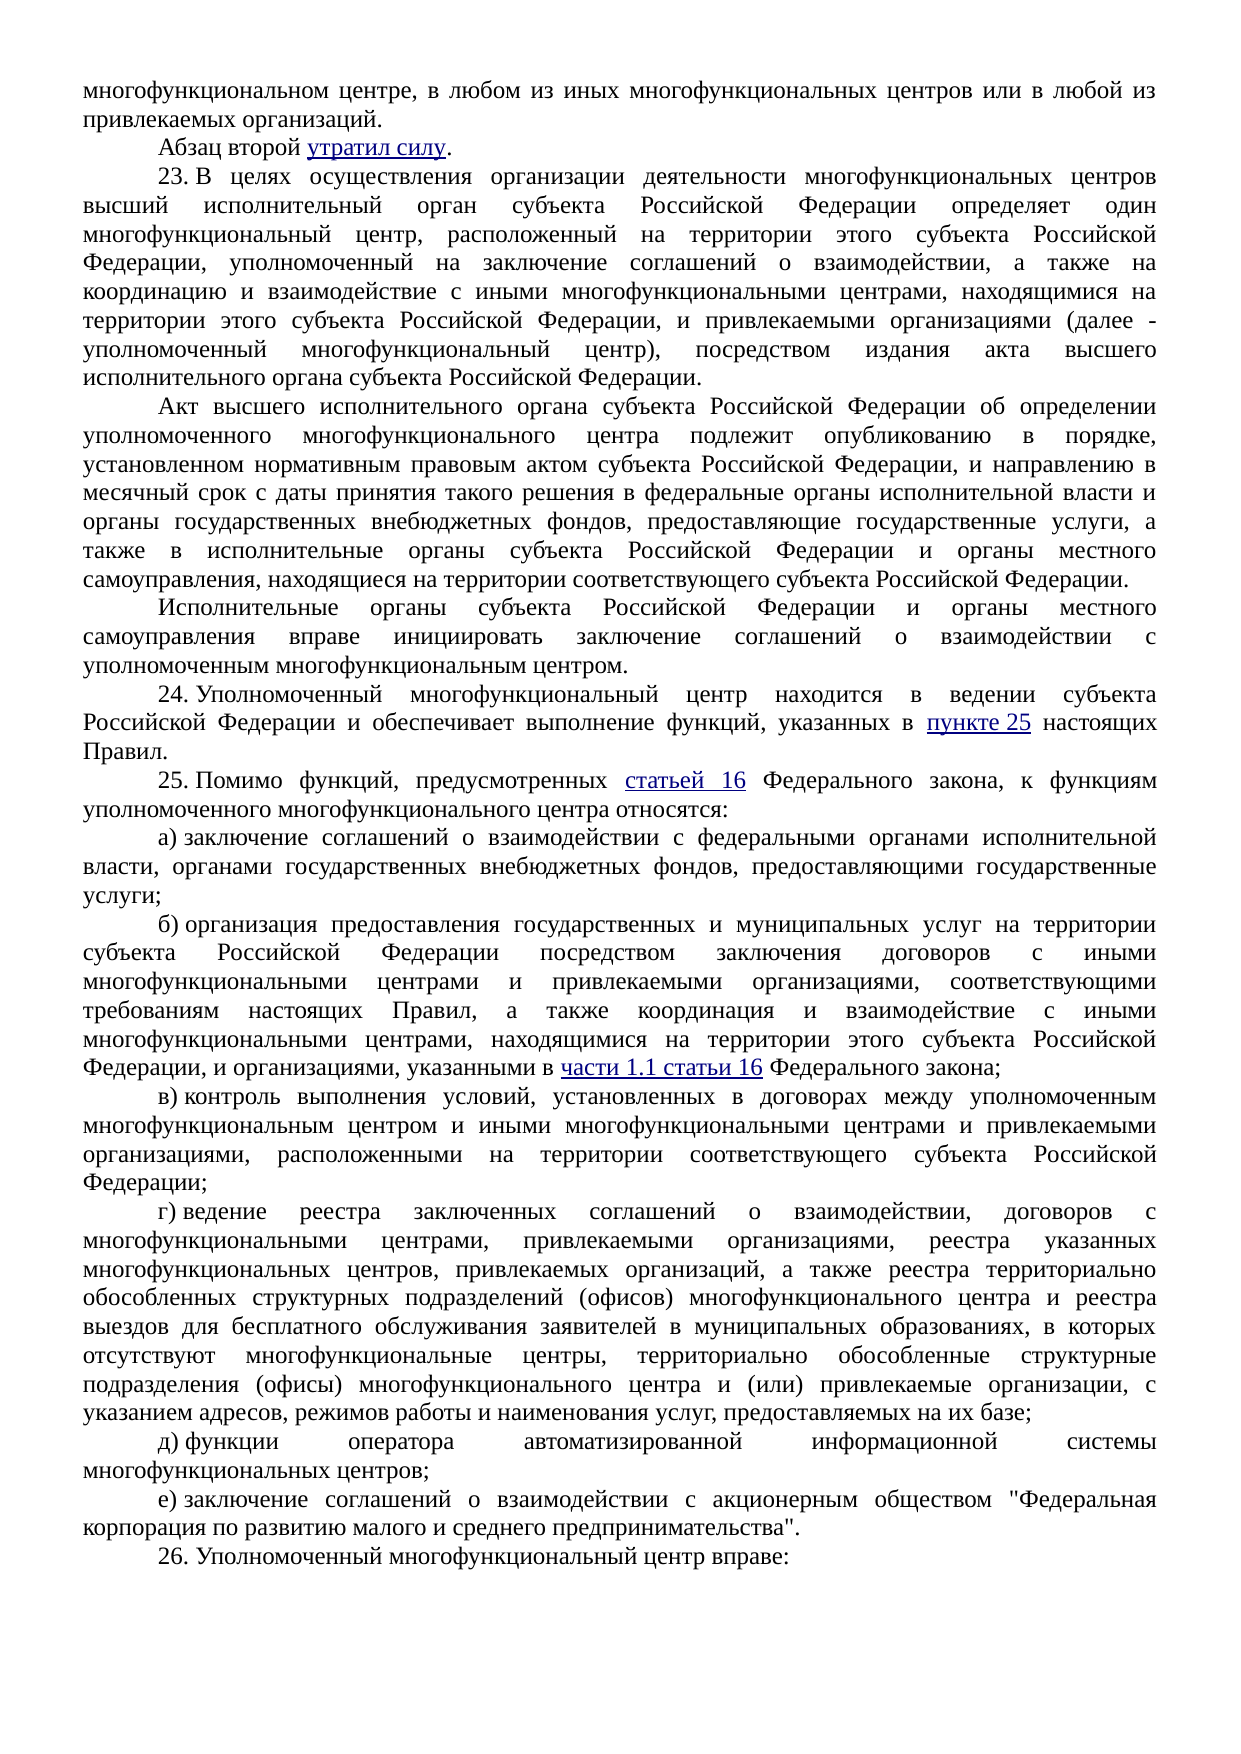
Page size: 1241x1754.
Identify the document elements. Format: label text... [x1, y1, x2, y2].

text д) функции оператора автоматизированной информационной системы многофункциональных центров; [83, 1426, 1157, 1484]
text 26. Уполномоченный многофункциональный центр вправе: [83, 1541, 1157, 1570]
text е) заключение соглашений о взаимодействии с акционерным обществом "Федеральная корпорация по развитию малого и среднего предпринимательства". [83, 1484, 1157, 1541]
text Акт высшего исполнительного органа субъекта Российской Федерации об определении уполномоченного многофункционального центра подлежит опубликованию в порядке, установленном нормативным правовым актом субъекта Российской Федерации, и направлению в месячный срок с даты принятия такого решения в федеральные органы исполнительной власти и органы государственных внебюджетных фондов, предоставляющие государственные услуги, а также в исполнительные органы субъекта Российской Федерации и органы местного самоуправления, находящиеся на территории соответствующего субъекта Российской Федерации. [83, 391, 1157, 592]
text Исполнительные органы субъекта Российской Федерации и органы местного самоуправления вправе инициировать заключение соглашений о взаимодействии с уполномоченным многофункциональным центром. [83, 592, 1157, 679]
text 25. Помимо функций, предусмотренных статьей 16 Федерального закона, к функциям уполномоченного многофункционального центра относятся: [83, 765, 1157, 822]
text в) контроль выполнения условий, установленных в договорах между уполномоченным многофункциональным центром и иными многофункциональными центрами и привлекаемыми организациями, расположенными на территории соответствующего субъекта Российской Федерации; [83, 1081, 1157, 1196]
text 24. Уполномоченный многофункциональный центр находится в ведении субъекта Российской Федерации и обеспечивает выполнение функций, указанных в пункте 25 настоящих Правил. [83, 679, 1157, 765]
text б) организация предоставления государственных и муниципальных услуг на территории субъекта Российской Федерации посредством заключения договоров с иными многофункциональными центрами и привлекаемыми организациями, соответствующими требованиям настоящих Правил, а также координация и взаимодействие с иными многофункциональными центрами, находящимися на территории этого субъекта Российской Федерации, и организациями, указанными в части 1.1 статьи 16 Федерального закона; [83, 909, 1157, 1081]
text 23. В целях осуществления организации деятельности многофункциональных центров высший исполнительный орган субъекта Российской Федерации определяет один многофункциональный центр, расположенный на территории этого субъекта Российской Федерации, уполномоченный на заключение соглашений о взаимодействии, а также на координацию и взаимодействие с иными многофункциональными центрами, находящимися на территории этого субъекта Российской Федерации, и привлекаемыми организациями (далее - уполномоченный многофункциональный центр), посредством издания акта высшего исполнительного органа субъекта Российской Федерации. [83, 161, 1157, 391]
text Абзац второй утратил силу. [83, 132, 1157, 161]
text а) заключение соглашений о взаимодействии с федеральными органами исполнительной власти, органами государственных внебюджетных фондов, предоставляющими государственные услуги; [83, 822, 1157, 909]
text многофункциональном центре, в любом из иных многофункциональных центров или в любой из привлекаемых организаций. [83, 75, 1157, 132]
text г) ведение реестра заключенных соглашений о взаимодействии, договоров с многофункциональными центрами, привлекаемыми организациями, реестра указанных многофункциональных центров, привлекаемых организаций, а также реестра территориально обособленных структурных подразделений (офисов) многофункционального центра и реестра выездов для бесплатного обслуживания заявителей в муниципальных образованиях, в которых отсутствуют многофункциональные центры, территориально обособленные структурные подразделения (офисы) многофункционального центра и (или) привлекаемые организации, с указанием адресов, режимов работы и наименования услуг, предоставляемых на их базе; [83, 1196, 1157, 1426]
